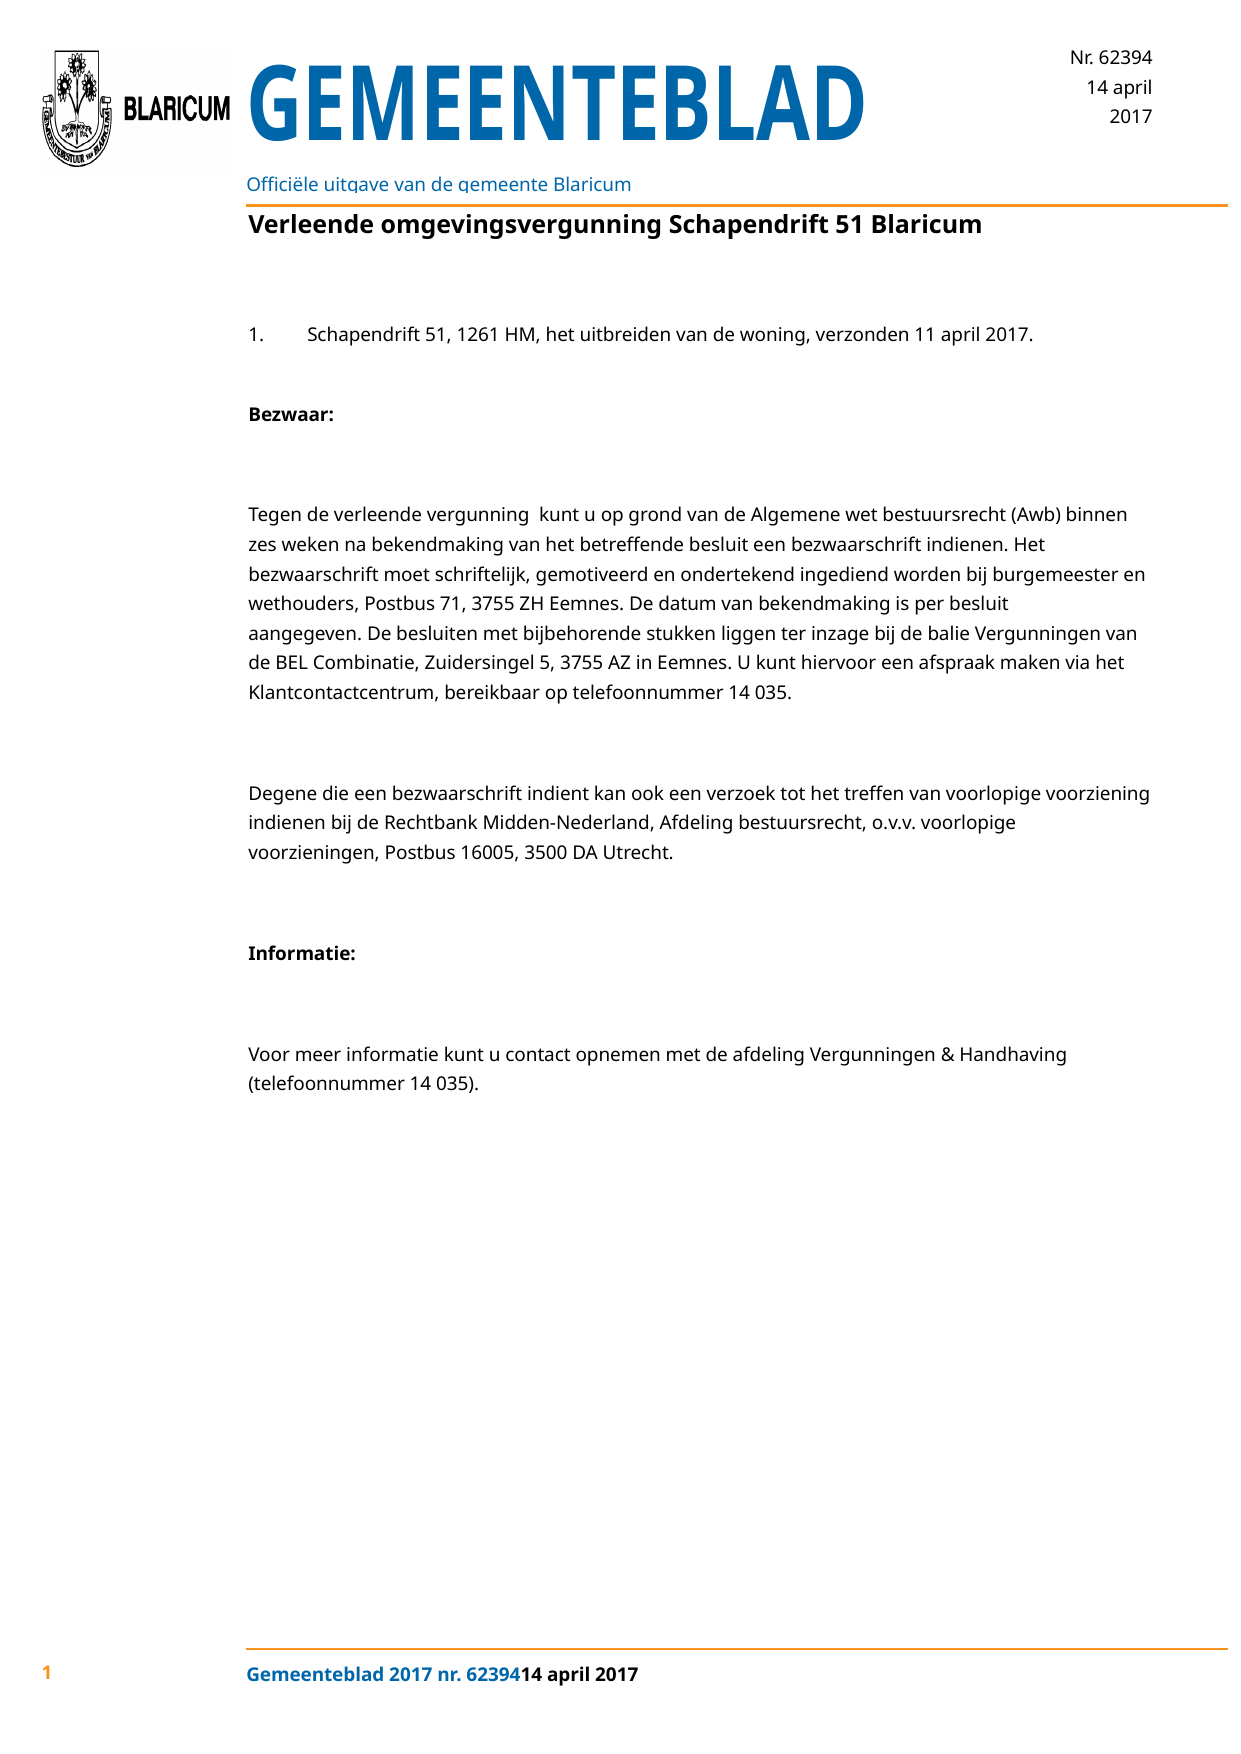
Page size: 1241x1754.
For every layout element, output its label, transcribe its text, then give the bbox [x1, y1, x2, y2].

text Verleende omgevingsvergunning Schapendrift 51 Blaricum [248, 207, 1152, 241]
text Informatie: [248, 940, 1152, 966]
picture [41, 47, 231, 172]
text Tegen de verleende vergunning kunt u op grond van de Algemene wet bestuursrecht (Awb) binnen zes weken na bekendmaking van het betreffende besluit een bezwaarschrift indienen. Het bezwaarschrift moet schriftelijk, gemotiveerd en ondertekend ingediend worden bij burgemeester en wethouders, Postbus 71, 3755 ZH Eemnes. De datum van bekendmaking is per besluit aangegeven. De besluiten met bijbehorende stukken liggen ter inzage bij de balie Vergunningen van de BEL Combinatie, Zuidersingel 5, 3755 AZ in Eemnes. U kunt hiervoor een afspraak maken via het Klantcontactcentrum, bereikbaar op telefoonnummer 14 035. [248, 502, 1152, 705]
list Schapendrift 51, 1261 HM, het uitbreiden van de woning, verzonden 11 april 2017. [248, 321, 1152, 346]
text Degene die een bezwaarschrift indient kan ook een verzoek tot het treffen van voorlopige voorziening indienen bij de Rechtbank Midden-Nederland, Afdeling bestuursrecht, o.v.v. voorlopige voorzieningen, Postbus 16005, 3500 DA Utrecht. [248, 780, 1152, 865]
text Voor meer informatie kunt u contact opnemen met de afdeling Vergunningen & Handhaving (telefoonnummer 14 035). [248, 1041, 1152, 1096]
text Bezwaar: [248, 401, 1152, 426]
